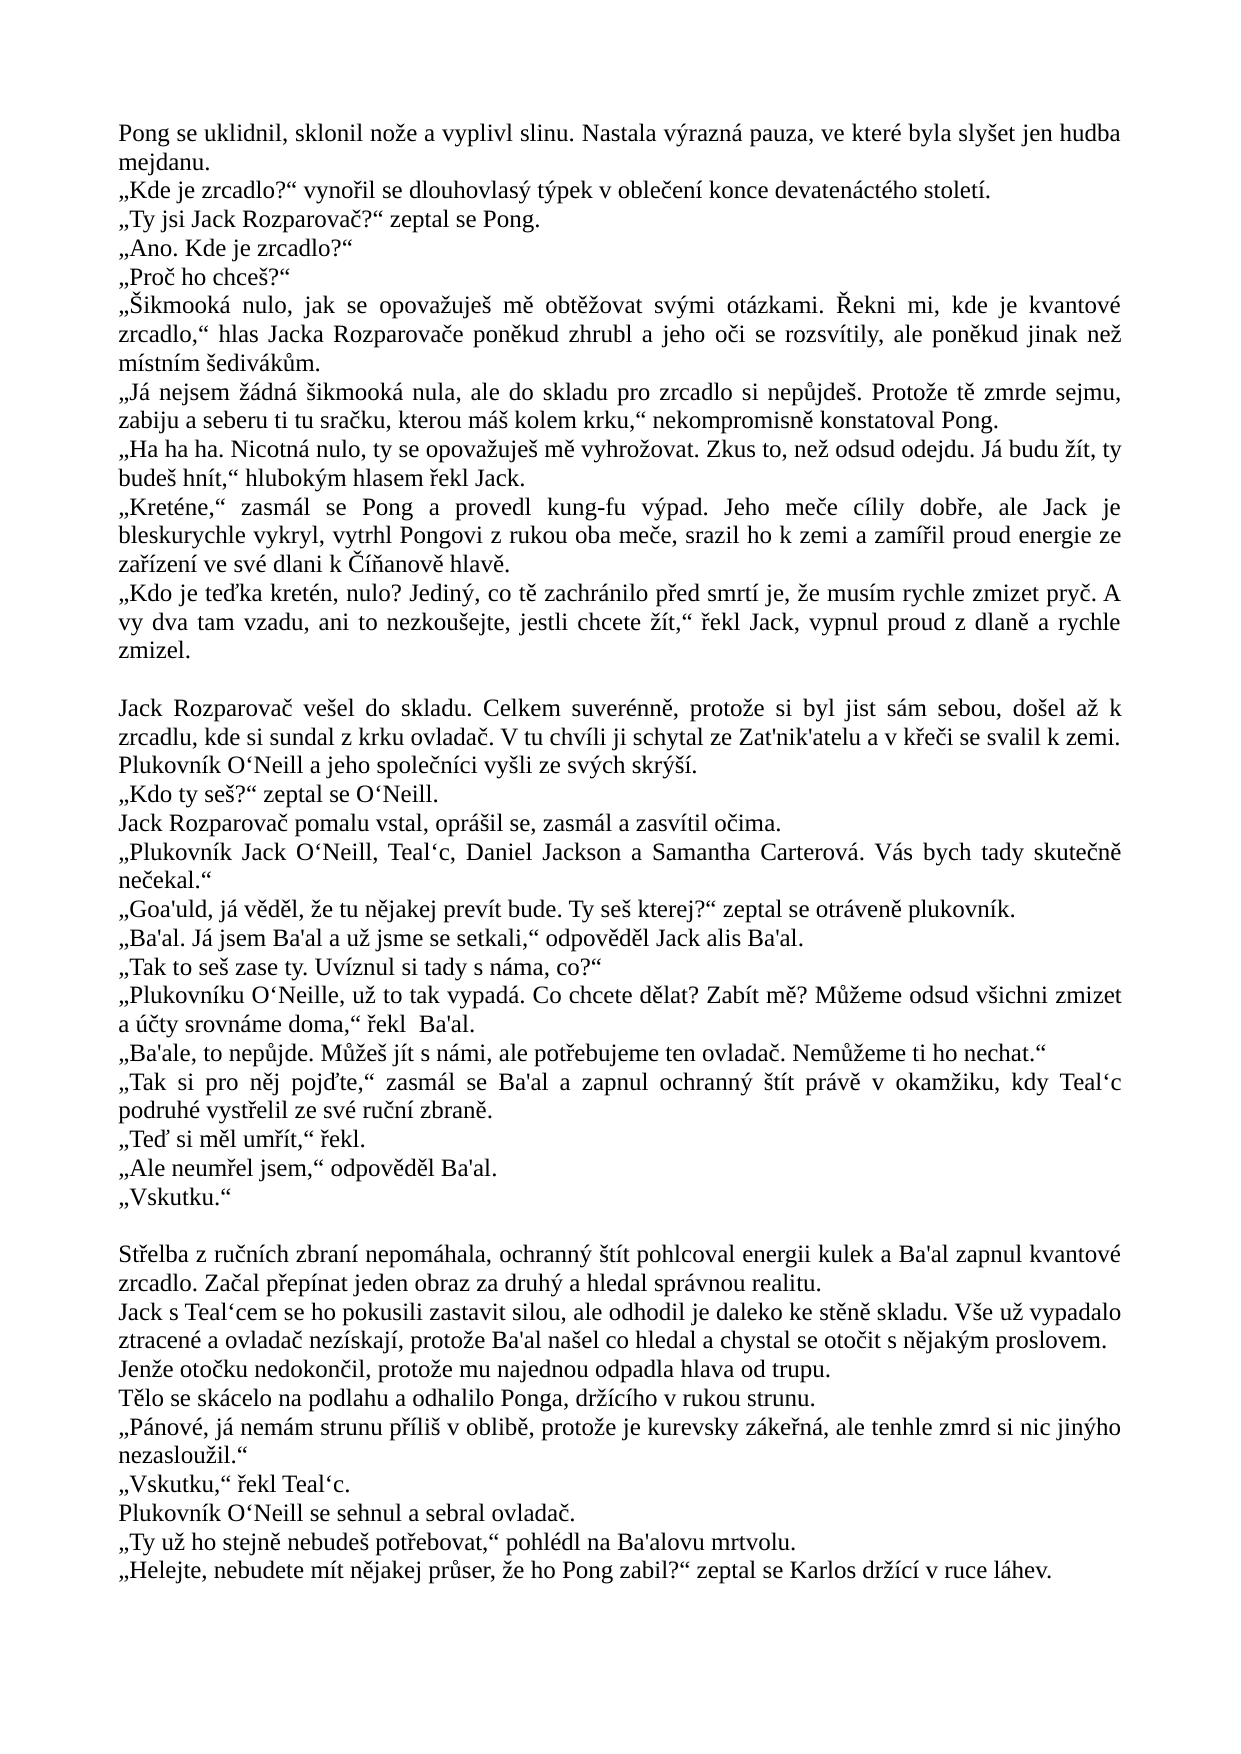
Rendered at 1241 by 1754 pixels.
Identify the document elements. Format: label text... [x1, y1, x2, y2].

text „Kdo je teďka kretén, nulo? Jediný, co tě zachránilo před smrtí je, že musím rychle zmizet pryč. A vy dva tam vzadu, ani to nezkoušejte, jestli chcete žít,“ řekl Jack, vypnul proud z dlaně a rychle zmizel. [118, 578, 1122, 664]
text „Kdo ty seš?“ zeptal se O‘Neill. [118, 779, 1122, 808]
text „Tak to seš zase ty. Uvíznul si tady s náma, co?“ [118, 952, 1122, 981]
text Jack Rozparovač vešel do skladu. Celkem suverénně, protože si byl jist sám sebou, došel až k zrcadlu, kde si sundal z krku ovladač. V tu chvíli ji schytal ze Zat'nik'atelu a v křeči se svalil k zemi. [118, 693, 1122, 751]
text „Proč ho chceš?“ [118, 262, 1122, 291]
text „Ty jsi Jack Rozparovač?“ zeptal se Pong. [118, 204, 1122, 233]
text „Goa'uld, já věděl, že tu nějakej prevít bude. Ty seš kterej?“ zeptal se otráveně plukovník. [118, 894, 1122, 923]
text „Ale neumřel jsem,“ odpověděl Ba'al. [118, 1153, 1122, 1182]
text „Šikmooká nulo, jak se opovažuješ mě obtěžovat svými otázkami. Řekni mi, kde je kvantové zrcadlo,“ hlas Jacka Rozparovače poněkud zhrubl a jeho oči se rozsvítily, ale poněkud jinak než místním šedivákům. [118, 291, 1122, 377]
text Jenže otočku nedokončil, protože mu najednou odpadla hlava od trupu. [118, 1354, 1122, 1383]
text Jack s Teal‘cem se ho pokusili zastavit silou, ale odhodil je daleko ke stěně skladu. Vše už vypadalo ztracené a ovladač nezískají, protože Ba'al našel co hledal a chystal se otočit s nějakým proslovem. [118, 1297, 1122, 1354]
text „Ty už ho stejně nebudeš potřebovat,“ pohlédl na Ba'alovu mrtvolu. [118, 1527, 1122, 1556]
text Pong se uklidnil, sklonil nože a vyplivl slinu. Nastala výrazná pauza, ve které byla slyšet jen hudba mejdanu. [118, 118, 1122, 176]
text „Ba'ale, to nepůjde. Můžeš jít s námi, ale potřebujeme ten ovladač. Nemůžeme ti ho nechat.“ [118, 1038, 1122, 1067]
text „Kreténe,“ zasmál se Pong a provedl kung-fu výpad. Jeho meče cílily dobře, ale Jack je bleskurychle vykryl, vytrhl Pongovi z rukou oba meče, srazil ho k zemi a zamířil proud energie ze zařízení ve své dlani k Číňanově hlavě. [118, 492, 1122, 578]
text „Ha ha ha. Nicotná nulo, ty se opovažuješ mě vyhrožovat. Zkus to, než odsud odejdu. Já budu žít, ty budeš hnít,“ hlubokým hlasem řekl Jack. [118, 434, 1122, 492]
text Tělo se skácelo na podlahu a odhalilo Ponga, držícího v rukou strunu. [118, 1383, 1122, 1412]
text Jack Rozparovač pomalu vstal, oprášil se, zasmál a zasvítil očima. [118, 808, 1122, 837]
text „Ano. Kde je zrcadlo?“ [118, 233, 1122, 262]
text „Já nejsem žádná šikmooká nula, ale do skladu pro zrcadlo si nepůjdeš. Protože tě zmrde sejmu, zabiju a seberu ti tu sračku, kterou máš kolem krku,“ nekompromisně konstatoval Pong. [118, 377, 1122, 434]
text „Plukovníku O‘Neille, už to tak vypadá. Co chcete dělat? Zabít mě? Můžeme odsud všichni zmizet a účty srovnáme doma,“ řekl Ba'al. [118, 981, 1122, 1038]
text Plukovník O‘Neill a jeho společníci vyšli ze svých skrýší. [118, 751, 1122, 779]
text „Tak si pro něj pojďte,“ zasmál se Ba'al a zapnul ochranný štít právě v okamžiku, kdy Teal‘c podruhé vystřelil ze své ruční zbraně. [118, 1067, 1122, 1124]
text Střelba z ručních zbraní nepomáhala, ochranný štít pohlcoval energii kulek a Ba'al zapnul kvantové zrcadlo. Začal přepínat jeden obraz za druhý a hledal správnou realitu. [118, 1239, 1122, 1297]
text „Pánové, já nemám strunu příliš v oblibě, protože je kurevsky zákeřná, ale tenhle zmrd si nic jinýho nezasloužil.“ [118, 1412, 1122, 1469]
text „Vskutku.“ [118, 1182, 1122, 1211]
text „Ba'al. Já jsem Ba'al a už jsme se setkali,“ odpověděl Jack alis Ba'al. [118, 923, 1122, 952]
text „Plukovník Jack O‘Neill, Teal‘c, Daniel Jackson a Samantha Carterová. Vás bych tady skutečně nečekal.“ [118, 837, 1122, 894]
text „Teď si měl umřít,“ řekl. [118, 1124, 1122, 1153]
text „Kde je zrcadlo?“ vynořil se dlouhovlasý týpek v oblečení konce devatenáctého století. [118, 176, 1122, 204]
text „Vskutku,“ řekl Teal‘c. [118, 1469, 1122, 1498]
text Plukovník O‘Neill se sehnul a sebral ovladač. [118, 1498, 1122, 1527]
text „Helejte, nebudete mít nějakej průser, že ho Pong zabil?“ zeptal se Karlos držící v ruce láhev. [118, 1556, 1122, 1584]
